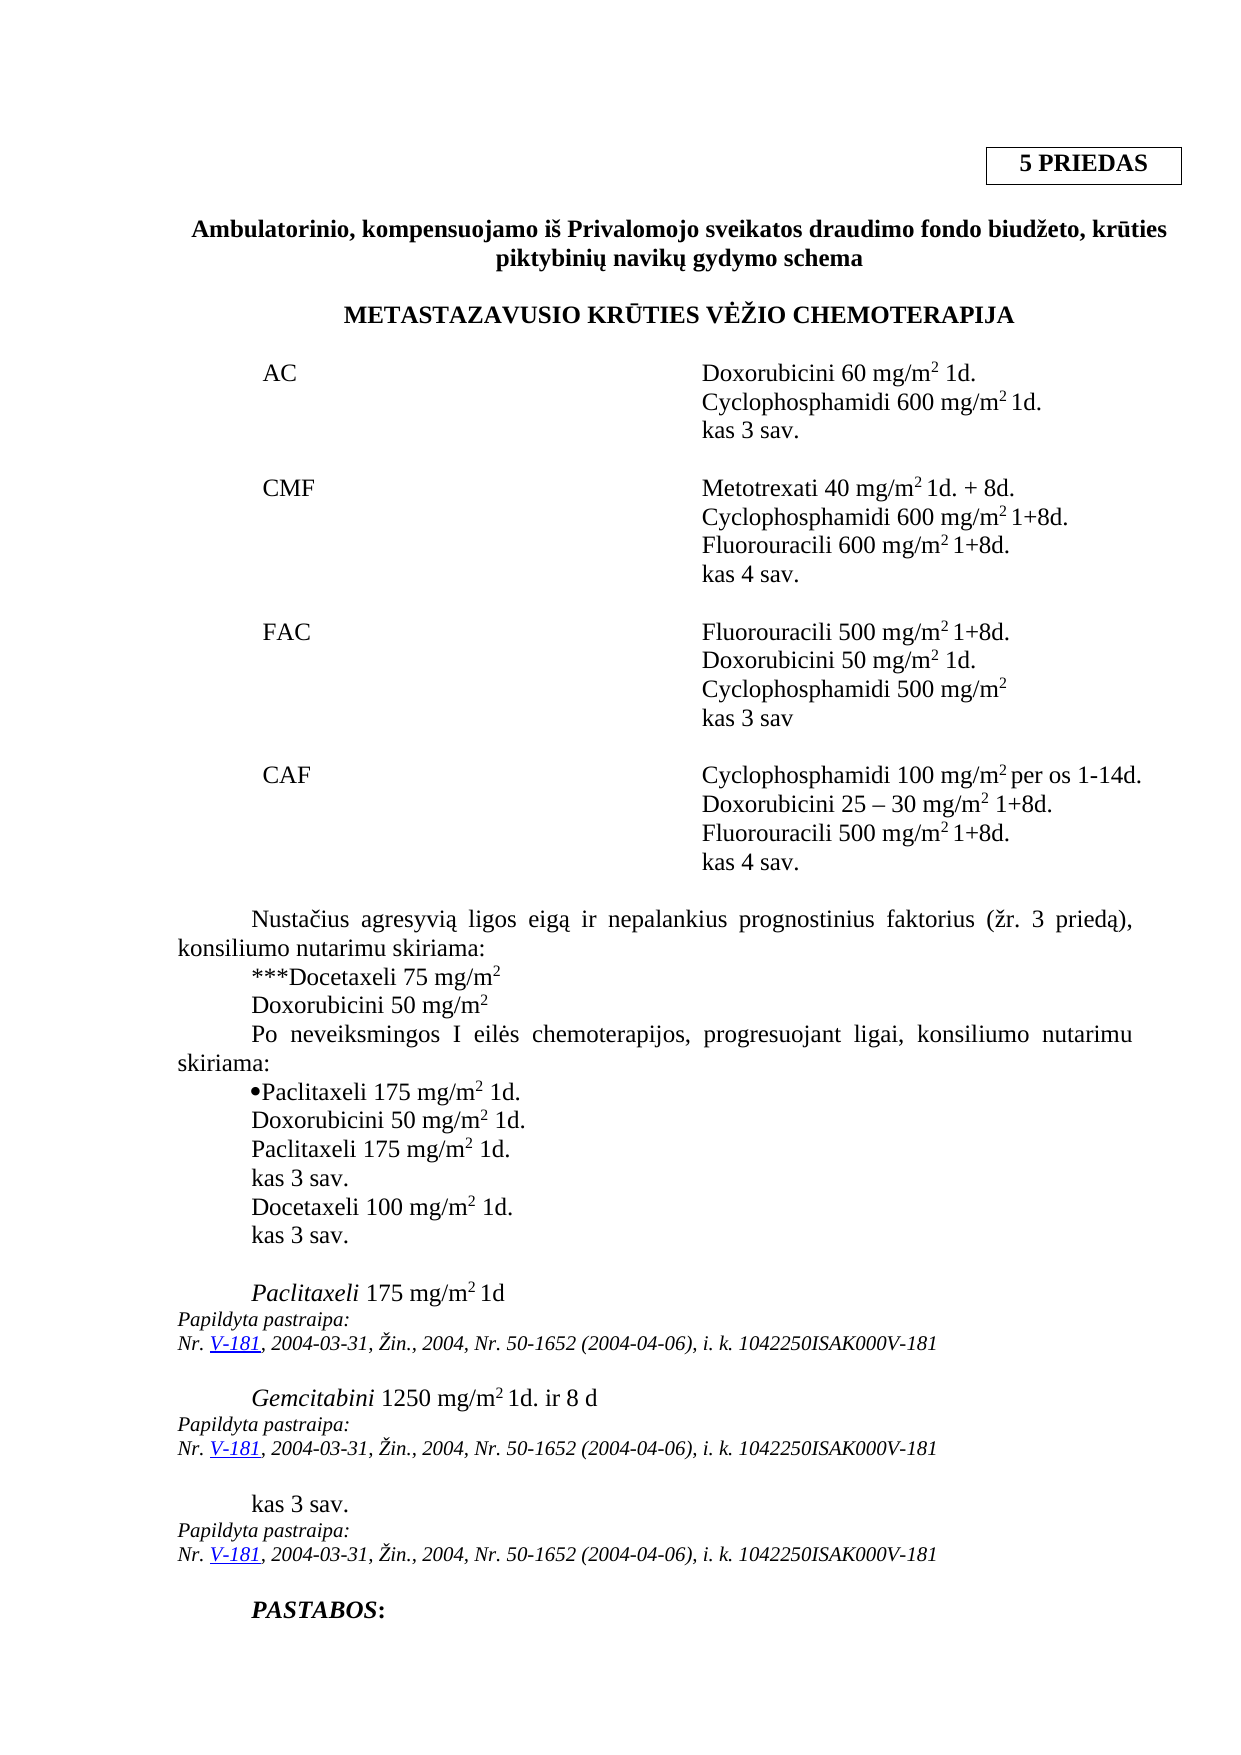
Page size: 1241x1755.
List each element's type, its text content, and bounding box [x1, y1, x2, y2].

table_cell [177, 444, 690, 473]
text Doxorubicini 50 mg/m2 [177, 990, 1133, 1019]
table_cell [690, 732, 1204, 760]
table_cell FAC [177, 617, 690, 645]
text Ambulatorinio, kompensuojamo iš Privalomojo sveikatos draudimo fondo biudžeto, krūties piktybinių navikų gydymo schema [177, 214, 1181, 272]
text Paclitaxeli 175 mg/m2 1d. [177, 1077, 1133, 1105]
table_cell Doxorubicini 25 – 30 mg/m2 1+8d. [690, 789, 1204, 818]
table_cell [177, 588, 690, 617]
table_cell [177, 789, 690, 818]
table_cell Cyclophosphamidi 600 mg/m2 1+8d. [690, 502, 1204, 530]
table_cell kas 4 sav. [690, 847, 1204, 875]
table_cell [177, 645, 690, 674]
table_header 5 PRIEDAS [987, 148, 1181, 184]
text Papildyta pastraipa: [177, 1518, 1181, 1542]
text Nr. V-181, 2004-03-31, Žin., 2004, Nr. 50-1652 (2004-04-06), i. k. 1042250ISAK000V-181 [177, 1331, 1181, 1355]
table_header Doxorubicini 60 mg/m2 1d. [690, 358, 1204, 387]
table_cell [690, 588, 1204, 617]
table_cell [177, 387, 690, 415]
table_cell [177, 415, 690, 444]
table_cell [177, 703, 690, 732]
table_cell Cyclophosphamidi 500 mg/m2 [690, 674, 1204, 703]
table_cell kas 4 sav. [690, 559, 1204, 588]
text Nr. V-181, 2004-03-31, Žin., 2004, Nr. 50-1652 (2004-04-06), i. k. 1042250ISAK000V-181 [177, 1542, 1181, 1566]
table_cell Fluorouracili 600 mg/m2 1+8d. [690, 530, 1204, 559]
table_cell Fluorouracili 500 mg/m2 1+8d. [690, 617, 1204, 645]
table_cell [177, 530, 690, 559]
table_cell Metotrexati 40 mg/m2 1d. + 8d. [690, 473, 1204, 502]
table_cell Doxorubicini 50 mg/m2 1d. [690, 645, 1204, 674]
table_cell CMF [177, 473, 690, 502]
text Papildyta pastraipa: [177, 1307, 1181, 1331]
table_cell [177, 847, 690, 875]
text Paclitaxeli 175 mg/m2 1d. [177, 1134, 1133, 1163]
table_cell [177, 502, 690, 530]
text Po neveiksmingos I eilės chemoterapijos, progresuojant ligai, konsiliumo nutarimu skiriama: [177, 1019, 1133, 1077]
table_header AC [177, 358, 690, 387]
table_cell [690, 444, 1204, 473]
text Doxorubicini 50 mg/m2 1d. [177, 1105, 1133, 1134]
text kas 3 sav. [177, 1489, 1181, 1518]
text PASTABOS: [177, 1595, 1133, 1623]
text kas 3 sav. [177, 1220, 1133, 1249]
table_cell [177, 818, 690, 847]
text Paclitaxeli 175 mg/m2 1d [177, 1278, 1181, 1307]
table_cell CAF [177, 760, 690, 789]
table_cell kas 3 sav. [690, 415, 1204, 444]
text Papildyta pastraipa: [177, 1412, 1181, 1436]
text Nr. V-181, 2004-03-31, Žin., 2004, Nr. 50-1652 (2004-04-06), i. k. 1042250ISAK000V-181 [177, 1436, 1181, 1460]
table_cell kas 3 sav [690, 703, 1204, 732]
text Docetaxeli 100 mg/m2 1d. [177, 1192, 1133, 1220]
text ***Docetaxeli 75 mg/m2 [177, 962, 1133, 990]
table_cell [177, 732, 690, 760]
text METASTAZAVUSIO KRŪTIES VĖŽIO CHEMOTERAPIJA [177, 300, 1181, 329]
table_cell Cyclophosphamidi 100 mg/m2 per os 1-14d. [690, 760, 1204, 789]
table_cell [177, 559, 690, 588]
table_cell Fluorouracili 500 mg/m2 1+8d. [690, 818, 1204, 847]
text kas 3 sav. [177, 1163, 1133, 1192]
table_cell [177, 674, 690, 703]
table_cell Cyclophosphamidi 600 mg/m2 1d. [690, 387, 1204, 415]
text Nustačius agresyvią ligos eigą ir nepalankius prognostinius faktorius (žr. 3 priedą), konsiliumo nutarimu skiriama: [177, 904, 1133, 962]
text Gemcitabini 1250 mg/m2 1d. ir 8 d [177, 1383, 1181, 1412]
